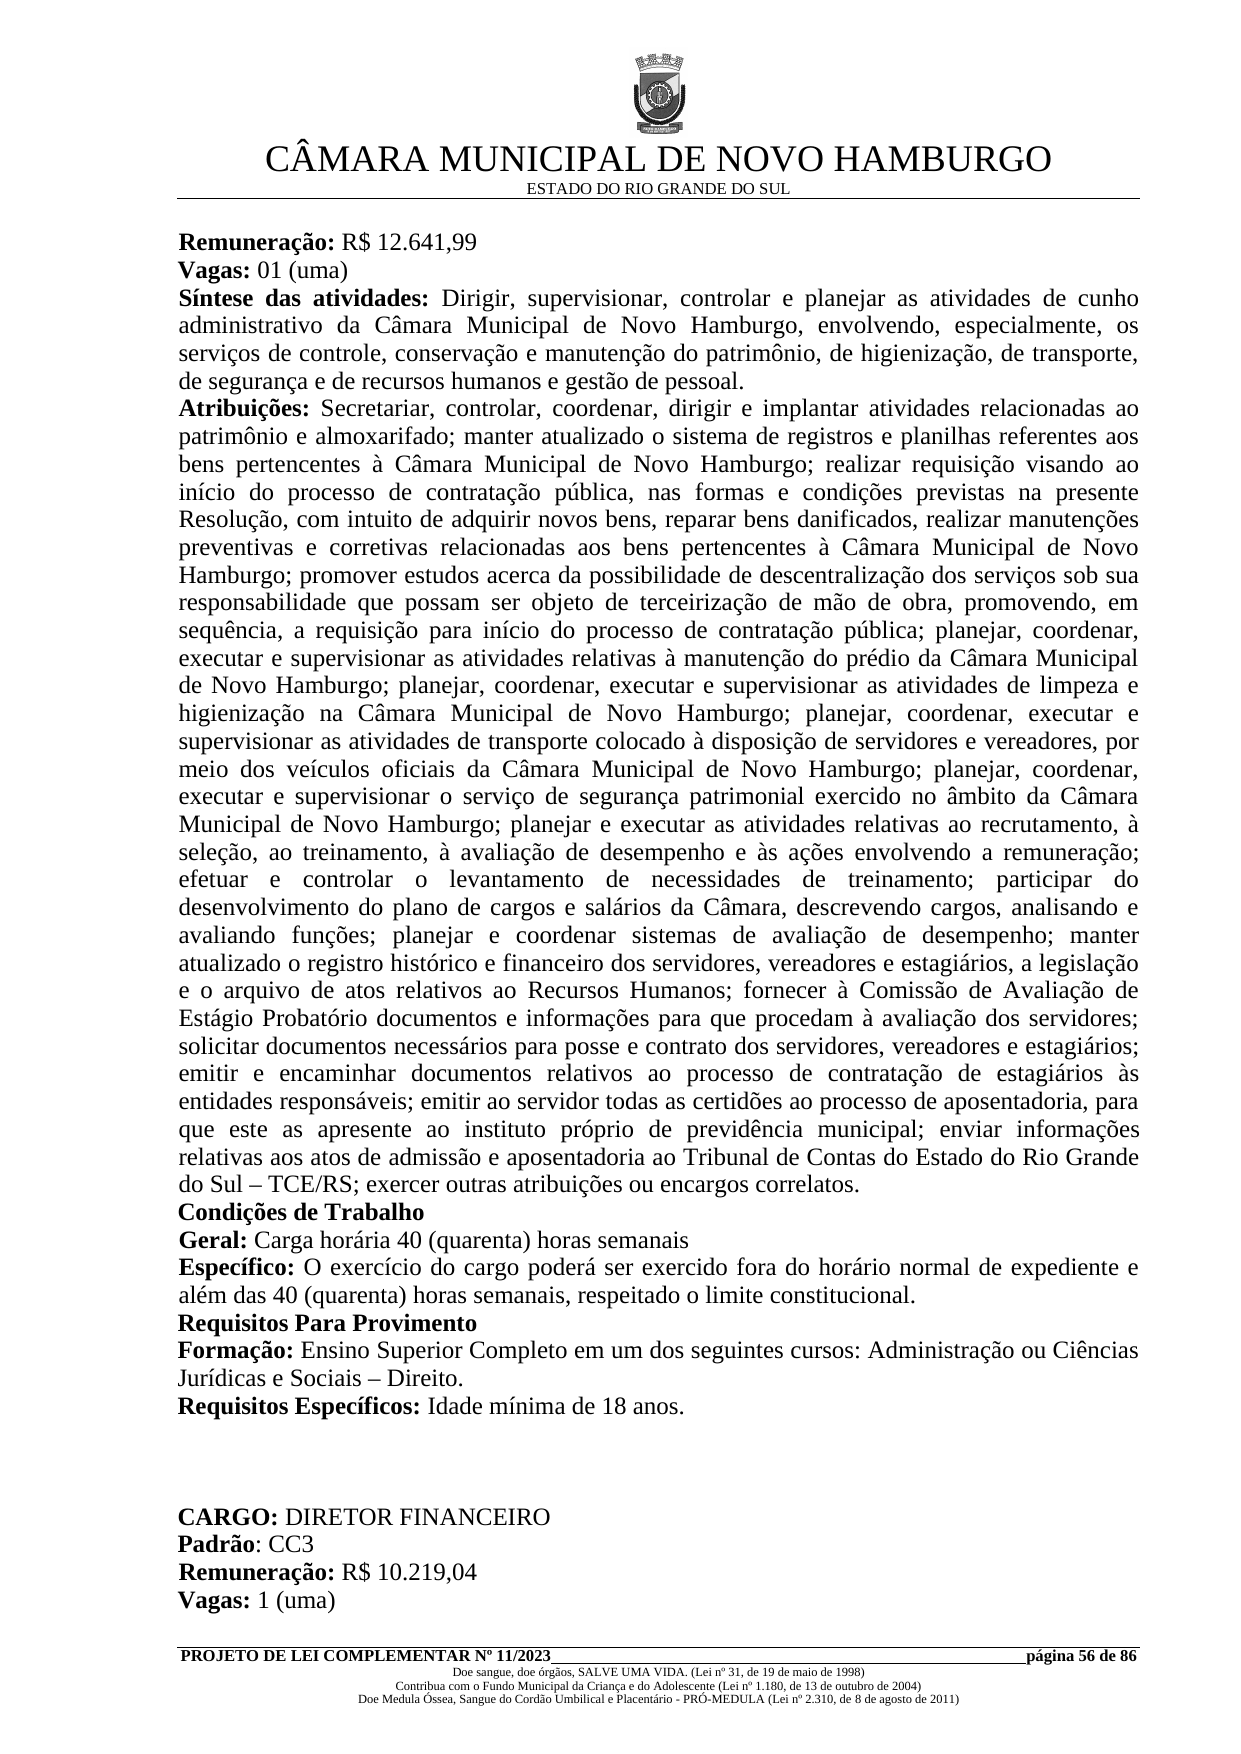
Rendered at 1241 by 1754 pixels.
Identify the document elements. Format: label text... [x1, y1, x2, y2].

text Geral: Carga horária 40 (quarenta) horas semanais [178, 1226, 1140, 1253]
text CARGO: DIRETOR FINANCEIRO [177, 1503, 1140, 1531]
text Síntese das atividades: Dirigir, supervisionar, controlar e planejar as atividades de cunho administrativo da Câmara Municipal de Novo Hamburgo, envolvendo, especialmente, os serviços de controle, conservação e manutenção do patrimônio, de higienização, de transporte, de segurança e de recursos humanos e gestão de pessoal. [178, 284, 1140, 394]
text Condições de Trabalho [177, 1198, 1140, 1226]
text Vagas: 1 (uma) [177, 1586, 1140, 1614]
text Formação: Ensino Superior Completo em um dos seguintes cursos: Administração ou Ciências Jurídicas e Sociais – Direito. [177, 1337, 1140, 1392]
text Remuneração: R$ 12.641,99 [178, 228, 1140, 256]
text Requisitos Para Provimento [177, 1309, 1140, 1337]
text Padrão: CC3 [177, 1531, 1140, 1558]
text Requisitos Específicos: Idade mínima de 18 anos. [177, 1392, 1140, 1420]
text Atribuições: Secretariar, controlar, coordenar, dirigir e implantar atividades relacionadas ao patrimônio e almoxarifado; manter atualizado o sistema de registros e planilhas referentes aos bens pertencentes à Câmara Municipal de Novo Hamburgo; realizar requisição visando ao início do processo de contratação pública, nas formas e condições previstas na presente Resolução, com intuito de adquirir novos bens, reparar bens danificados, realizar manutenções preventivas e corretivas relacionadas aos bens pertencentes à Câmara Municipal de Novo Hamburgo; promover estudos acerca da possibilidade de descentralização dos serviços sob sua responsabilidade que possam ser objeto de terceirização de mão de obra, promovendo, em sequência, a requisição para início do processo de contratação pública; planejar, coordenar, executar e supervisionar as atividades relativas à manutenção do prédio da Câmara Municipal de Novo Hamburgo; planejar, coordenar, executar e supervisionar as atividades de limpeza e higienização na Câmara Municipal de Novo Hamburgo; planejar, coordenar, executar e supervisionar as atividades de transporte colocado à disposição de servidores e vereadores, por meio dos veículos oficiais da Câmara Municipal de Novo Hamburgo; planejar, coordenar, executar e supervisionar o serviço de segurança patrimonial exercido no âmbito da Câmara Municipal de Novo Hamburgo; planejar e executar as atividades relativas ao recrutamento, à seleção, ao treinamento, à avaliação de desempenho e às ações envolvendo a remuneração; efetuar e controlar o levantamento de necessidades de treinamento; participar do desenvolvimento do plano de cargos e salários da Câmara, descrevendo cargos, analisando e avaliando funções; planejar e coordenar sistemas de avaliação de desempenho; manter atualizado o registro histórico e financeiro dos servidores, vereadores e estagiários, a legislação e o arquivo de atos relativos ao Recursos Humanos; fornecer à Comissão de Avaliação de Estágio Probatório documentos e informações para que procedam à avaliação dos servidores; solicitar documentos necessários para posse e contrato dos servidores, vereadores e estagiários; emitir e encaminhar documentos relativos ao processo de contratação de estagiários às entidades responsáveis; emitir ao servidor todas as certidões ao processo de aposentadoria, para que este as apresente ao instituto próprio de previdência municipal; enviar informações relativas aos atos de admissão e aposentadoria ao Tribunal de Contas do Estado do Rio Grande do Sul – TCE/RS; exercer outras atribuições ou encargos correlatos. [178, 394, 1140, 1198]
text Específico: O exercício do cargo poderá ser exercido fora do horário normal de expediente e além das 40 (quarenta) horas semanais, respeitado o limite constitucional. [178, 1253, 1140, 1309]
text Vagas: 01 (uma) [177, 256, 1140, 284]
text Remuneração: R$ 10.219,04 [178, 1558, 1140, 1586]
